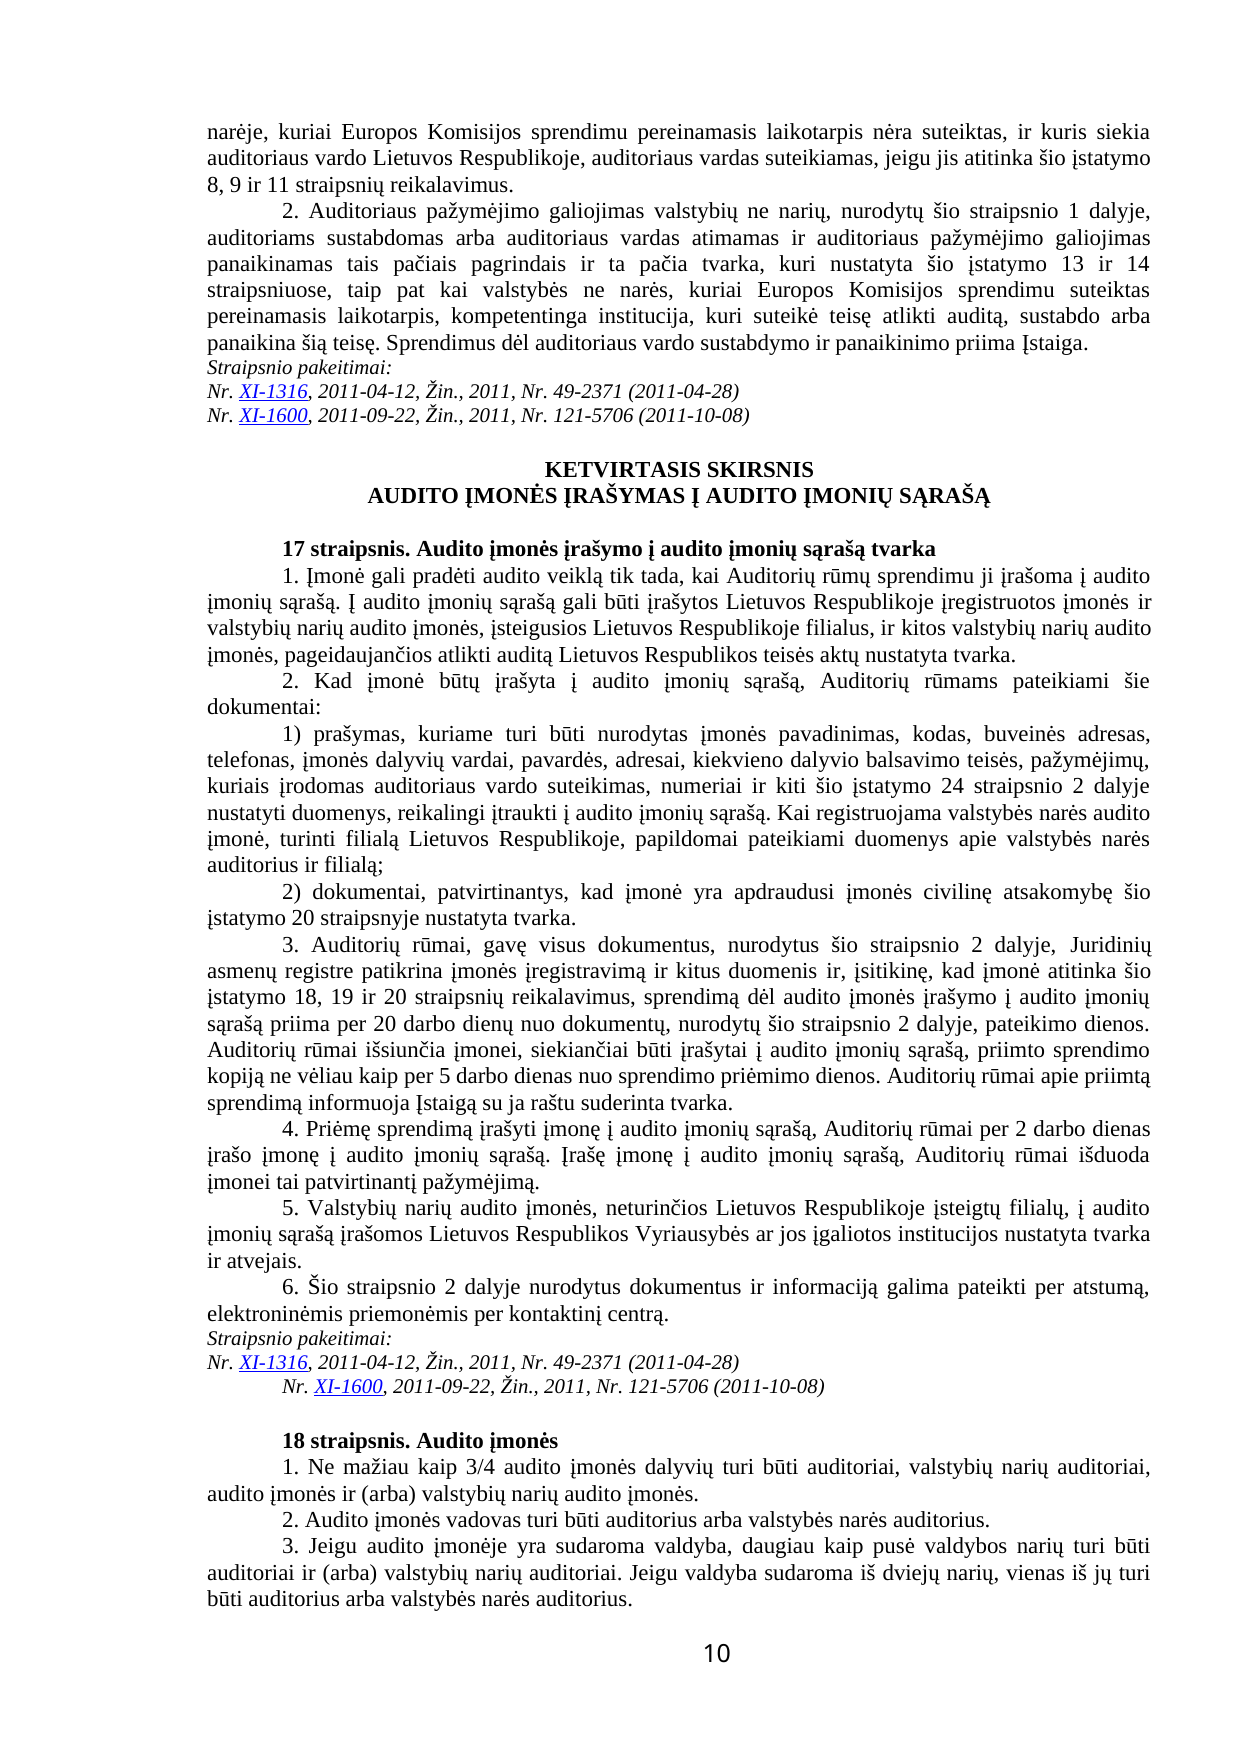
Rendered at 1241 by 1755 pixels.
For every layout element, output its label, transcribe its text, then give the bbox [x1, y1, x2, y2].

text Nr. XI-1600, 2011-09-22, Žin., 2011, Nr. 121-5706 (2011-10-08) [207, 1374, 1152, 1398]
text Nr. XI-1316, 2011-04-12, Žin., 2011, Nr. 49-2371 (2011-04-28) [207, 1350, 1152, 1374]
text 2. Auditoriaus pažymėjimo galiojimas valstybių ne narių, nurodytų šio straipsnio 1 dalyje, auditoriams sustabdomas arba auditoriaus vardas atimamas ir auditoriaus pažymėjimo galiojimas panaikinamas tais pačiais pagrindais ir ta pačia tvarka, kuri nustatyta šio įstatymo 13 ir 14 straipsniuose, taip pat kai valstybės ne narės, kuriai Europos Komisijos sprendimu suteiktas pereinamasis laikotarpis, kompetentinga institucija, kuri suteikė teisę atlikti auditą, sustabdo arba panaikina šią teisę. Sprendimus dėl auditoriaus vardo sustabdymo ir panaikinimo priima Įstaiga. [207, 197, 1152, 355]
text 2. Kad įmonė būtų įrašyta į audito įmonių sąrašą, Auditorių rūmams pateikiami šie dokumentai: [207, 667, 1152, 720]
text 17 straipsnis. Audito įmonės įrašymo į audito įmonių sąrašą tvarka [207, 535, 1152, 562]
text Straipsnio pakeitimai: [207, 1326, 1152, 1350]
text Nr. XI-1316, 2011-04-12, Žin., 2011, Nr. 49-2371 (2011-04-28) [207, 379, 1152, 403]
text 1) prašymas, kuriame turi būti nurodytas įmonės pavadinimas, kodas, buveinės adresas, telefonas, įmonės dalyvių vardai, pavardės, adresai, kiekvieno dalyvio balsavimo teisės, pažymėjimų, kuriais įrodomas auditoriaus vardo suteikimas, numeriai ir kiti šio įstatymo 24 straipsnio 2 dalyje nustatyti duomenys, reikalingi įtraukti į audito įmonių sąrašą. Kai registruojama valstybės narės audito įmonė, turinti filialą Lietuvos Respublikoje, papildomai pateikiami duomenys apie valstybės narės auditorius ir filialą; [207, 720, 1152, 878]
text 2) dokumentai, patvirtinantys, kad įmonė yra apdraudusi įmonės civilinę atsakomybę šio įstatymo 20 straipsnyje nustatyta tvarka. [207, 878, 1152, 931]
text narėje, kuriai Europos Komisijos sprendimu pereinamasis laikotarpis nėra suteiktas, ir kuris siekia auditoriaus vardo Lietuvos Respublikoje, auditoriaus vardas suteikiamas, jeigu jis atitinka šio įstatymo 8, 9 ir 11 straipsnių reikalavimus. [207, 118, 1152, 197]
text 18 straipsnis. Audito įmonės [207, 1427, 1152, 1453]
text 4. Priėmę sprendimą įrašyti įmonę į audito įmonių sąrašą, Auditorių rūmai per 2 darbo dienas įrašo įmonę į audito įmonių sąrašą. Įrašę įmonę į audito įmonių sąrašą, Auditorių rūmai išduoda įmonei tai patvirtinantį pažymėjimą. [207, 1115, 1152, 1194]
text 2. Audito įmonės vadovas turi būti auditorius arba valstybės narės auditorius. [207, 1506, 1152, 1532]
text 3. Jeigu audito įmonėje yra sudaroma valdyba, daugiau kaip pusė valdybos narių turi būti auditoriai ir (arba) valstybių narių auditoriai. Jeigu valdyba sudaroma iš dviejų narių, vienas iš jų turi būti auditorius arba valstybės narės auditorius. [207, 1532, 1152, 1611]
text Straipsnio pakeitimai: [207, 355, 1152, 379]
text 3. Auditorių rūmai, gavę visus dokumentus, nurodytus šio straipsnio 2 dalyje, Juridinių asmenų registre patikrina įmonės įregistravimą ir kitus duomenis ir, įsitikinę, kad įmonė atitinka šio įstatymo 18, 19 ir 20 straipsnių reikalavimus, sprendimą dėl audito įmonės įrašymo į audito įmonių sąrašą priima per 20 darbo dienų nuo dokumentų, nurodytų šio straipsnio 2 dalyje, pateikimo dienos. Auditorių rūmai išsiunčia įmonei, siekiančiai būti įrašytai į audito įmonių sąrašą, priimto sprendimo kopiją ne vėliau kaip per 5 darbo dienas nuo sprendimo priėmimo dienos. Auditorių rūmai apie priimtą sprendimą informuoja Įstaigą su ja raštu suderinta tvarka. [207, 931, 1152, 1115]
text 6. Šio straipsnio 2 dalyje nurodytus dokumentus ir informaciją galima pateikti per atstumą, elektroninėmis priemonėmis per kontaktinį centrą. [207, 1273, 1152, 1326]
text AUDITO ĮMONĖS ĮRAŠYMAS Į AUDITO ĮMONIŲ SĄRAŠĄ [207, 483, 1152, 509]
text Nr. XI-1600, 2011-09-22, Žin., 2011, Nr. 121-5706 (2011-10-08) [207, 403, 1152, 427]
text KETVIRTASIS SKIRSNIS [207, 456, 1152, 483]
text 5. Valstybių narių audito įmonės, neturinčios Lietuvos Respublikoje įsteigtų filialų, į audito įmonių sąrašą įrašomos Lietuvos Respublikos Vyriausybės ar jos įgaliotos institucijos nustatyta tvarka ir atvejais. [207, 1194, 1152, 1273]
text 1. Įmonė gali pradėti audito veiklą tik tada, kai Auditorių rūmų sprendimu ji įrašoma į audito įmonių sąrašą. Į audito įmonių sąrašą gali būti įrašytos Lietuvos Respublikoje įregistruotos įmonės ir valstybių narių audito įmonės, įsteigusios Lietuvos Respublikoje filialus, ir kitos valstybių narių audito įmonės, pageidaujančios atlikti auditą Lietuvos Respublikos teisės aktų nustatyta tvarka. [207, 562, 1152, 667]
text 1. Ne mažiau kaip 3/4 audito įmonės dalyvių turi būti auditoriai, valstybių narių auditoriai, audito įmonės ir (arba) valstybių narių audito įmonės. [207, 1453, 1152, 1506]
